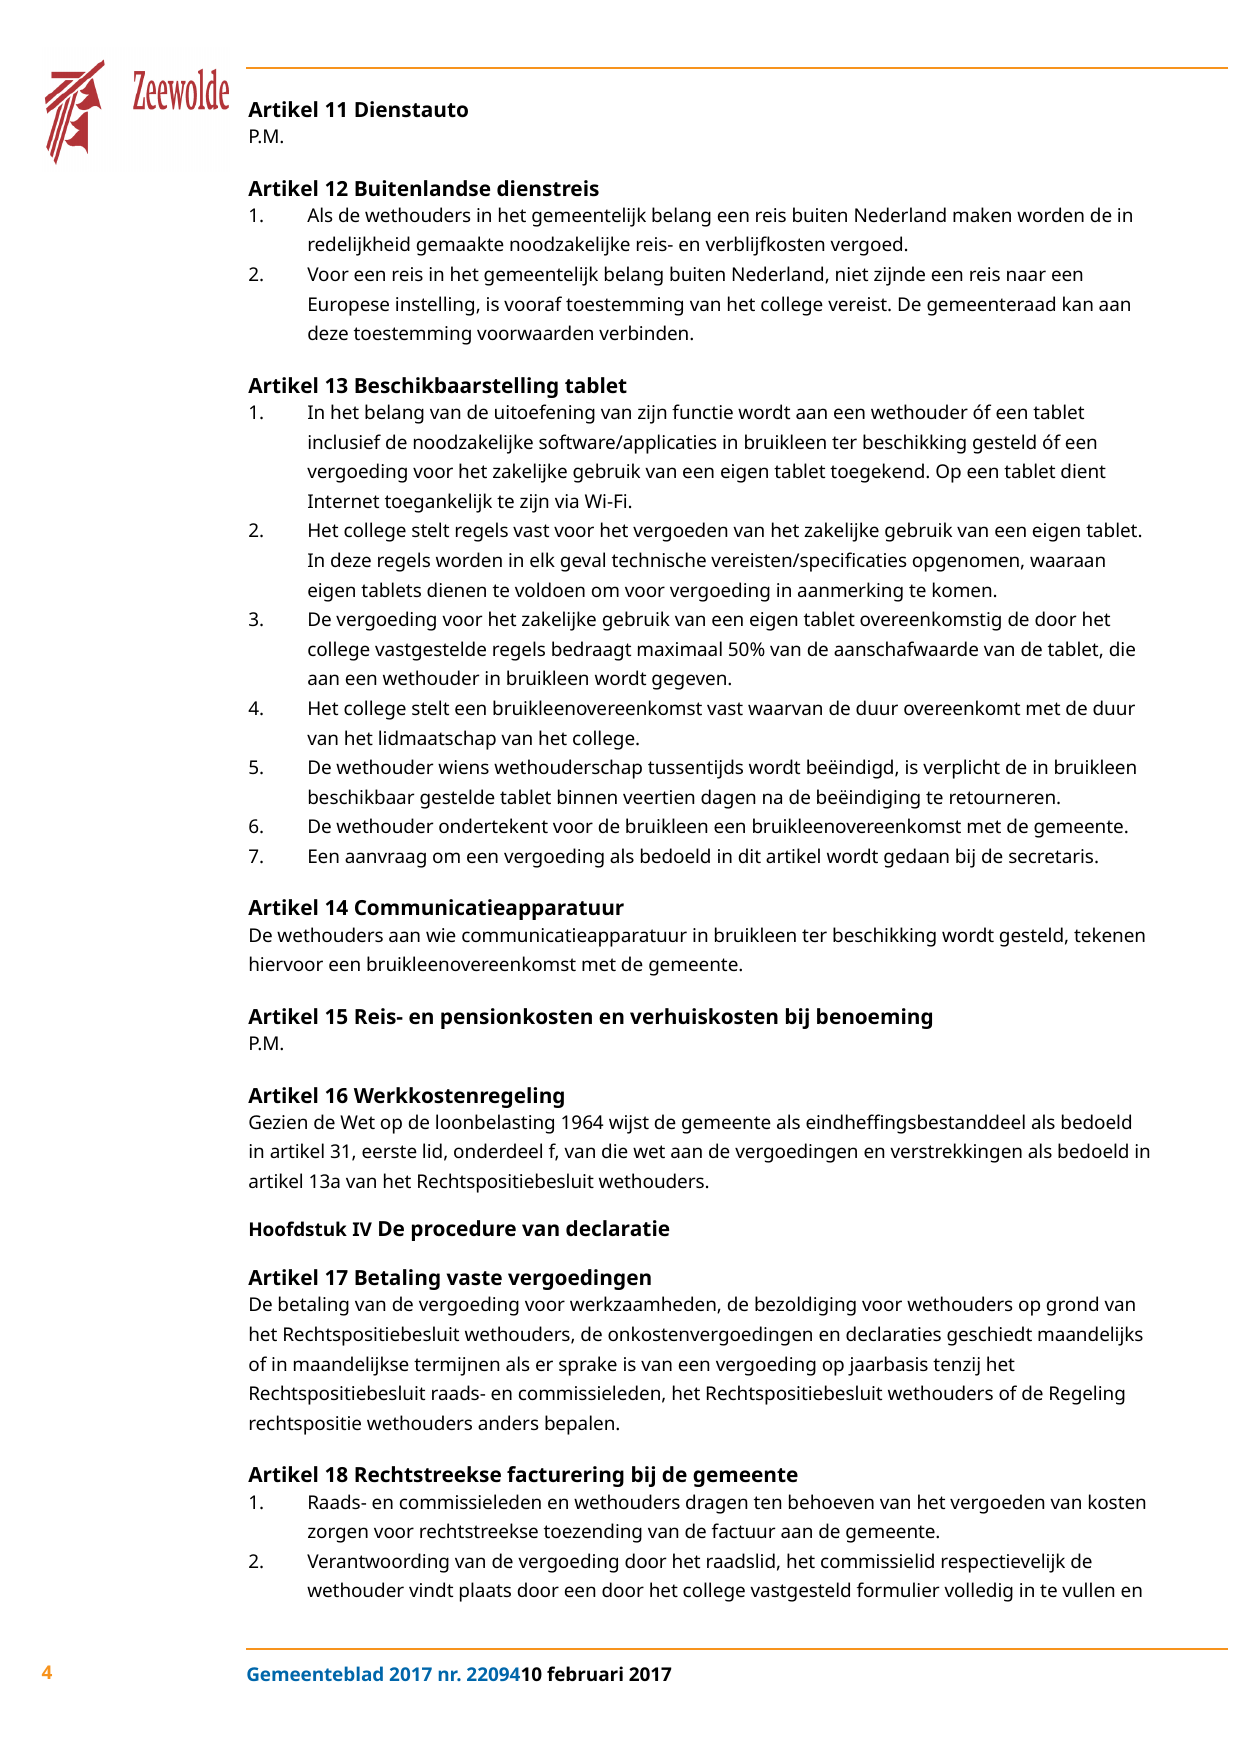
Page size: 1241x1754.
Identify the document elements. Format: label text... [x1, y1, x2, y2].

list De wethouder wiens wethouderschap tussentijds wordt beëindigd, is verplicht de in bruikleen beschikbaar gestelde tablet binnen veertien dagen na de beëindiging te retourneren. [248, 754, 1152, 809]
text Artikel 18 Rechtstreekse facturering bij de gemeente [248, 1460, 1152, 1489]
text Artikel 14 Communicatieapparatuur [248, 893, 1152, 922]
text Artikel 11 Dienstauto [248, 95, 1152, 123]
picture [41, 47, 231, 172]
list Verantwoording van de vergoeding door het raadslid, het commissielid respectievelijk de wethouder vindt plaats door een door het college vastgesteld formulier volledig in te vullen en [248, 1548, 1152, 1603]
text Hoofdstuk IV De procedure van declaratie [248, 1214, 1152, 1242]
list Het college stelt een bruikleenovereenkomst vast waarvan de duur overeenkomt met de duur van het lidmaatschap van het college. [248, 695, 1152, 750]
list Als de wethouders in het gemeentelijk belang een reis buiten Nederland maken worden de in redelijkheid gemaakte noodzakelijke reis- en verblijfkosten vergoed. [248, 202, 1152, 257]
text P.M. [248, 123, 1152, 149]
list Een aanvraag om een vergoeding als bedoeld in dit artikel wordt gedaan bij de secretaris. [248, 843, 1152, 869]
list Het college stelt regels vast voor het vergoeden van het zakelijke gebruik van een eigen tablet. In deze regels worden in elk geval technische vereisten/specificaties opgenomen, waaraan eigen tablets dienen te voldoen om voor vergoeding in aanmerking te komen. [248, 518, 1152, 602]
list Voor een reis in het gemeentelijk belang buiten Nederland, niet zijnde een reis naar een Europese instelling, is vooraf toestemming van het college vereist. De gemeenteraad kan aan deze toestemming voorwaarden verbinden. [248, 261, 1152, 346]
text P.M. [248, 1030, 1152, 1056]
text Artikel 12 Buitenlandse dienstreis [248, 174, 1152, 202]
text De wethouders aan wie communicatieapparatuur in bruikleen ter beschikking wordt gesteld, tekenen hiervoor een bruikleenovereenkomst met de gemeente. [248, 922, 1152, 977]
text Gezien de Wet op de loonbelasting 1964 wijst de gemeente als eindheffingsbestanddeel als bedoeld in artikel 31, eerste lid, onderdeel f, van die wet aan de vergoedingen en verstrekkingen als bedoeld in artikel 13a van het Rechtspositiebesluit wethouders. [248, 1109, 1152, 1194]
text De betaling van de vergoeding voor werkzaamheden, de bezoldiging voor wethouders op grond van het Rechtspositiebesluit wethouders, de onkostenvergoedingen en declaraties geschiedt maandelijks of in maandelijkse termijnen als er sprake is van een vergoeding op jaarbasis tenzij het Rechtspositiebesluit raads- en commissieleden, het Rechtspositiebesluit wethouders of de Regeling rechtspositie wethouders anders bepalen. [248, 1292, 1152, 1436]
text Artikel 16 Werkkostenregeling [248, 1081, 1152, 1109]
list De wethouder ondertekent voor de bruikleen een bruikleenovereenkomst met de gemeente. [248, 813, 1152, 839]
text Artikel 13 Beschikbaarstelling tablet [248, 371, 1152, 399]
text Artikel 15 Reis- en pensionkosten en verhuiskosten bij benoeming [248, 1002, 1152, 1030]
list Raads- en commissieleden en wethouders dragen ten behoeven van het vergoeden van kosten zorgen voor rechtstreekse toezending van de factuur aan de gemeente. [248, 1489, 1152, 1544]
text Artikel 17 Betaling vaste vergoedingen [248, 1263, 1152, 1292]
list In het belang van de uitoefening van zijn functie wordt aan een wethouder óf een tablet inclusief de noodzakelijke software/applicaties in bruikleen ter beschikking gesteld óf een vergoeding voor het zakelijke gebruik van een eigen tablet toegekend. Op een tablet dient Internet toegankelijk te zijn via Wi-Fi. [248, 399, 1152, 514]
list De vergoeding voor het zakelijke gebruik van een eigen tablet overeenkomstig de door het college vastgestelde regels bedraagt maximaal 50% van de aanschafwaarde van de tablet, die aan een wethouder in bruikleen wordt gegeven. [248, 606, 1152, 691]
